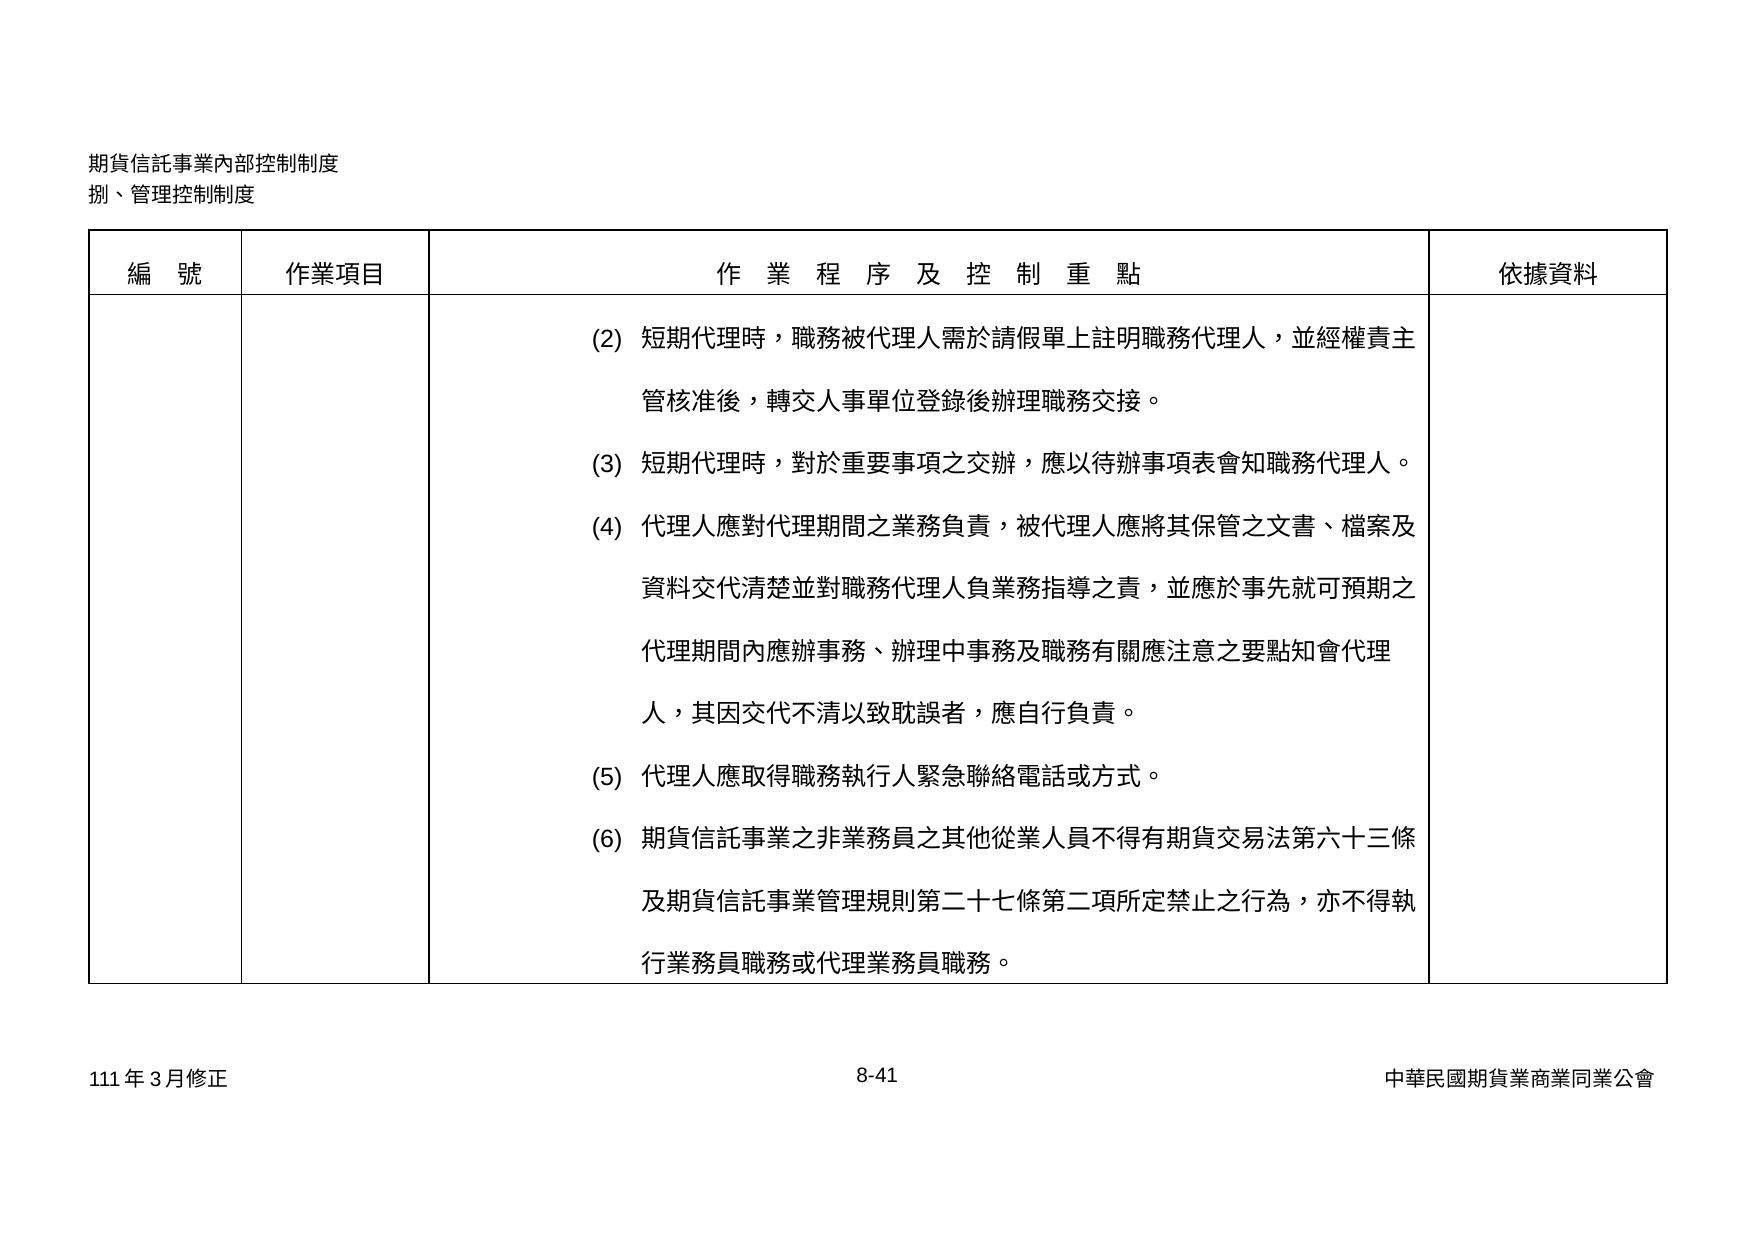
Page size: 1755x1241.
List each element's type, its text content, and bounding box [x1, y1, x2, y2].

table_cell [90, 295, 241, 983]
table_header 作 業 程 序 及 控 制 重 點 [430, 231, 1428, 293]
table_cell 法令規章： 期貨信託事業管理規則第4條、第5條、第16條、條、第50條、第58條 期貨信託事業設置標準第14條、第27條 期貨交易法第63條 公司法 使用表單： 請假單 待辦事項表 [1430, 295, 1666, 983]
table_cell [242, 295, 428, 983]
table_cell 作業程序： 職務授權原則 各級人員之任免應依公司法、期貨信託相關法規及公司規章之規定；各層級人員層層節制，直接由其直屬主管管理。 應訂定分層負責辦法，並宜訂有各項工作或職務之說明書或作業手冊，明訂各項職務之作業內容，以作為公司人員職務、權責劃分之依據。 公司應訂定明確之內部組織架構，載明經理人之設置、職稱、委任與解任及職權範圍等事項。 業務處理應就業務性質，按組織層級負責、承辦；重要業務宜另由他人複核。 各層級人員依分層負責原則、或依主管授權範圍，對其從事事項應負有完全責任；但其主管仍兼負有監督之責。 財務運用及經營管理決策分層負責，應依公司內部控制制度之相關規定辦理。 業務員執行業務應依期貨信託管理相關法令及公司內部管理規章辦理。 期貨信託事業之總經理、內部稽核人員、研究分析之業務員、基金經理人、部門主管之兼任事宜及他業兼營期貨信託事業，應依期貨信託事業管理規則第五十條之規定辦理。 非業務員之其他從業人員除應守法律之規定外，對受益人或客戶個人資料、往來交易資料及其他相關資料應保守秘密，並不得執行業務員職務或代理業務員職務。 期貨信託事業之董事或監察人為法人股東者，其代表人或指定代表行使職務時，應依期貨信託事業管理規則第五十七條之規定辦理。 期貨信託事業依期貨信託事業設置標準第二十七條規定，應至少設置研究分析、財務會計及內部稽核部門。並依事業規模、業務情況及內部控制之管理需要，配置適足、適任且符合期貨信託事業管理規則所定資格條件之經理人、部門主管及業務員。 總經理、內部稽核人員、研究分析之業務員、基金經理人、主辦會計人員及內部稽核主管之相關人員資格，應依業務及收入循環之人員管理作業辦理。 代理人制度 代理人制度標準 代理人應以與職務執行單位同等級之人員為優先考量。 若該單位無任何同等級之人員時，應由直屬主管為當然代理人。 若為長期代理，應由權責主管選定代理人，並經權責主管審核後行之。 各單位應編製代理人名單，依名單執行代理人制度。 代理人職責 代理人應對職務執行人之業務具相當程度之瞭解。 短期代理時，職務被代理人需於請假單上註明職務代理人，並經權責主管核准後，轉交人事單位登錄後辦理職務交接。 短期代理時，對於重要事項之交辦，應以待辦事項表會知職務代理人。 代理人應對代理期間之業務負責，被代理人應將其保管之文書、檔案及資料交代清楚並對職務代理人負業務指導之責，並應於事先就可預期之代理期間內應辦事務、辦理中事務及職務有關應注意之要點知會代理人，其因交代不清以致耽誤者，應自行負責。 代理人應取得職務執行人緊急聯絡電話或方式。 期貨信託事業之非業務員之其他從業人員不得有期貨交易法第六十三條及期貨信託事業管理規則第二十七條第二項所定禁止之行為，亦不得執行業務員職務或代理業務員職務。 期貨信託事業經理人或業務員請假、停止執行業務或其他原因出缺者之代理人職務應依期貨信託事業管理規則第五十八條之規定辦理。且期貨信託事業應設置專簿載明代理之事由、期間、代理人及其職務，以供查考。 控制重點： 各級人員之職務任免應依期貨信託相關法規、公司規章之規定。 業務員之任免，應依期貨信託事業管理規則之規定；業務員如需代理時，代理人應由與被代理人相當資格之人員擔任。 期貨信託事業經理人或業務員請假、停止執行業務或其他原因出缺者之代理人職務應依期貨信託事業管理規則第五十八條之規定辦理。且期貨信託事業應設置專簿載明代理之事由、期間、代理人及其職務，以供查考。 [430, 295, 1428, 983]
table_header 作業項目 [242, 231, 428, 293]
table_header 依據資料 [1430, 231, 1666, 293]
table_header 編 號 [90, 231, 241, 293]
